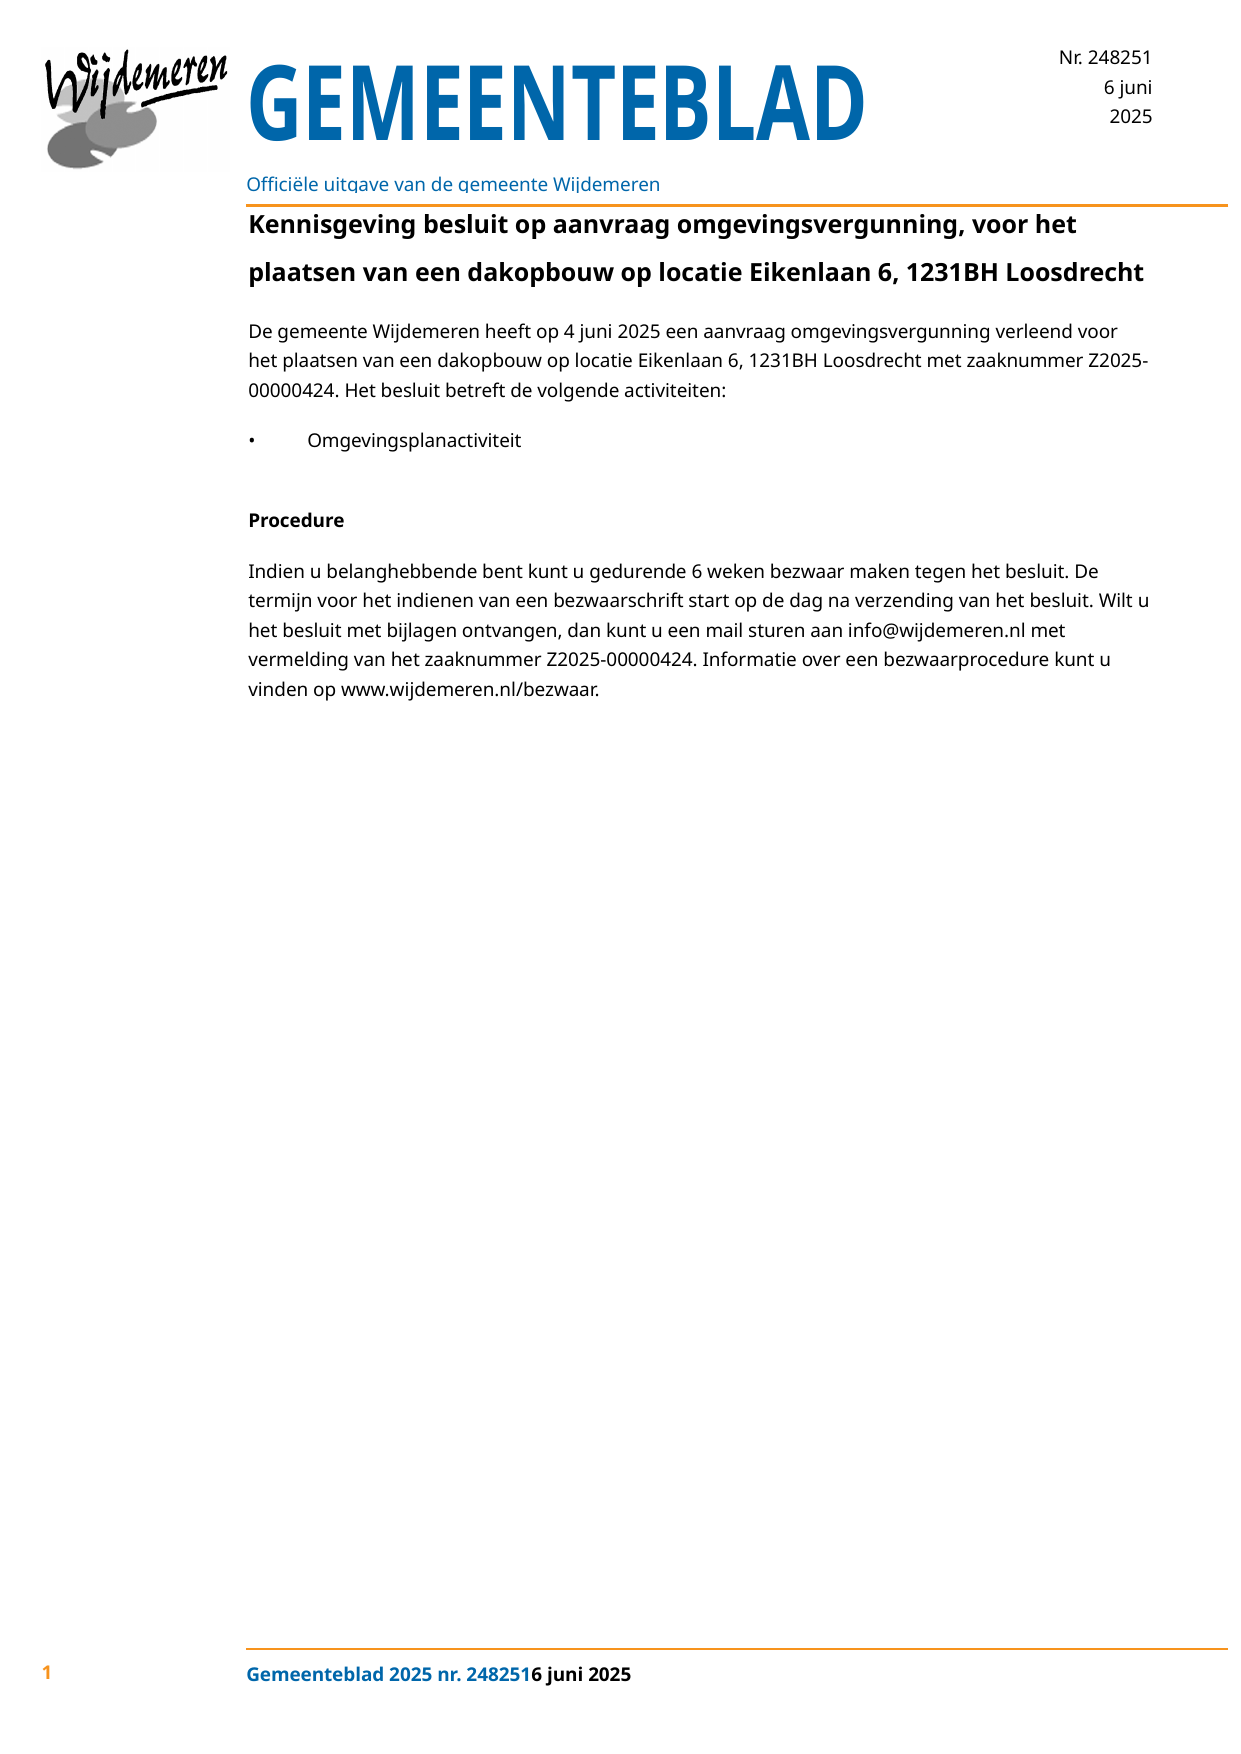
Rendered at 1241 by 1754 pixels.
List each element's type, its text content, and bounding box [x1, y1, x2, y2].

list Omgevingsplanactiviteit [248, 427, 1152, 453]
text Procedure [248, 507, 1152, 533]
text De gemeente Wijdemeren heeft op 4 juni 2025 een aanvraag omgevingsvergunning verleend voor het plaatsen van een dakopbouw op locatie Eikenlaan 6, 1231BH Loosdrecht met zaaknummer Z2025-00000424. Het besluit betreft de volgende activiteiten: [248, 318, 1152, 403]
text Indien u belanghebbende bent kunt u gedurende 6 weken bezwaar maken tegen het besluit. De termijn voor het indienen van een bezwaarschrift start op de dag na verzending van het besluit. Wilt u het besluit met bijlagen ontvangen, dan kunt u een mail sturen aan info@wijdemeren.nl met vermelding van het zaaknummer Z2025-00000424. Informatie over een bezwaarprocedure kunt u vinden op www.wijdemeren.nl/bezwaar. [248, 558, 1152, 702]
picture [41, 47, 231, 172]
text Kennisgeving besluit op aanvraag omgevingsvergunning, voor het plaatsen van een dakopbouw op locatie Eikenlaan 6, 1231BH Loosdrecht [248, 207, 1152, 288]
